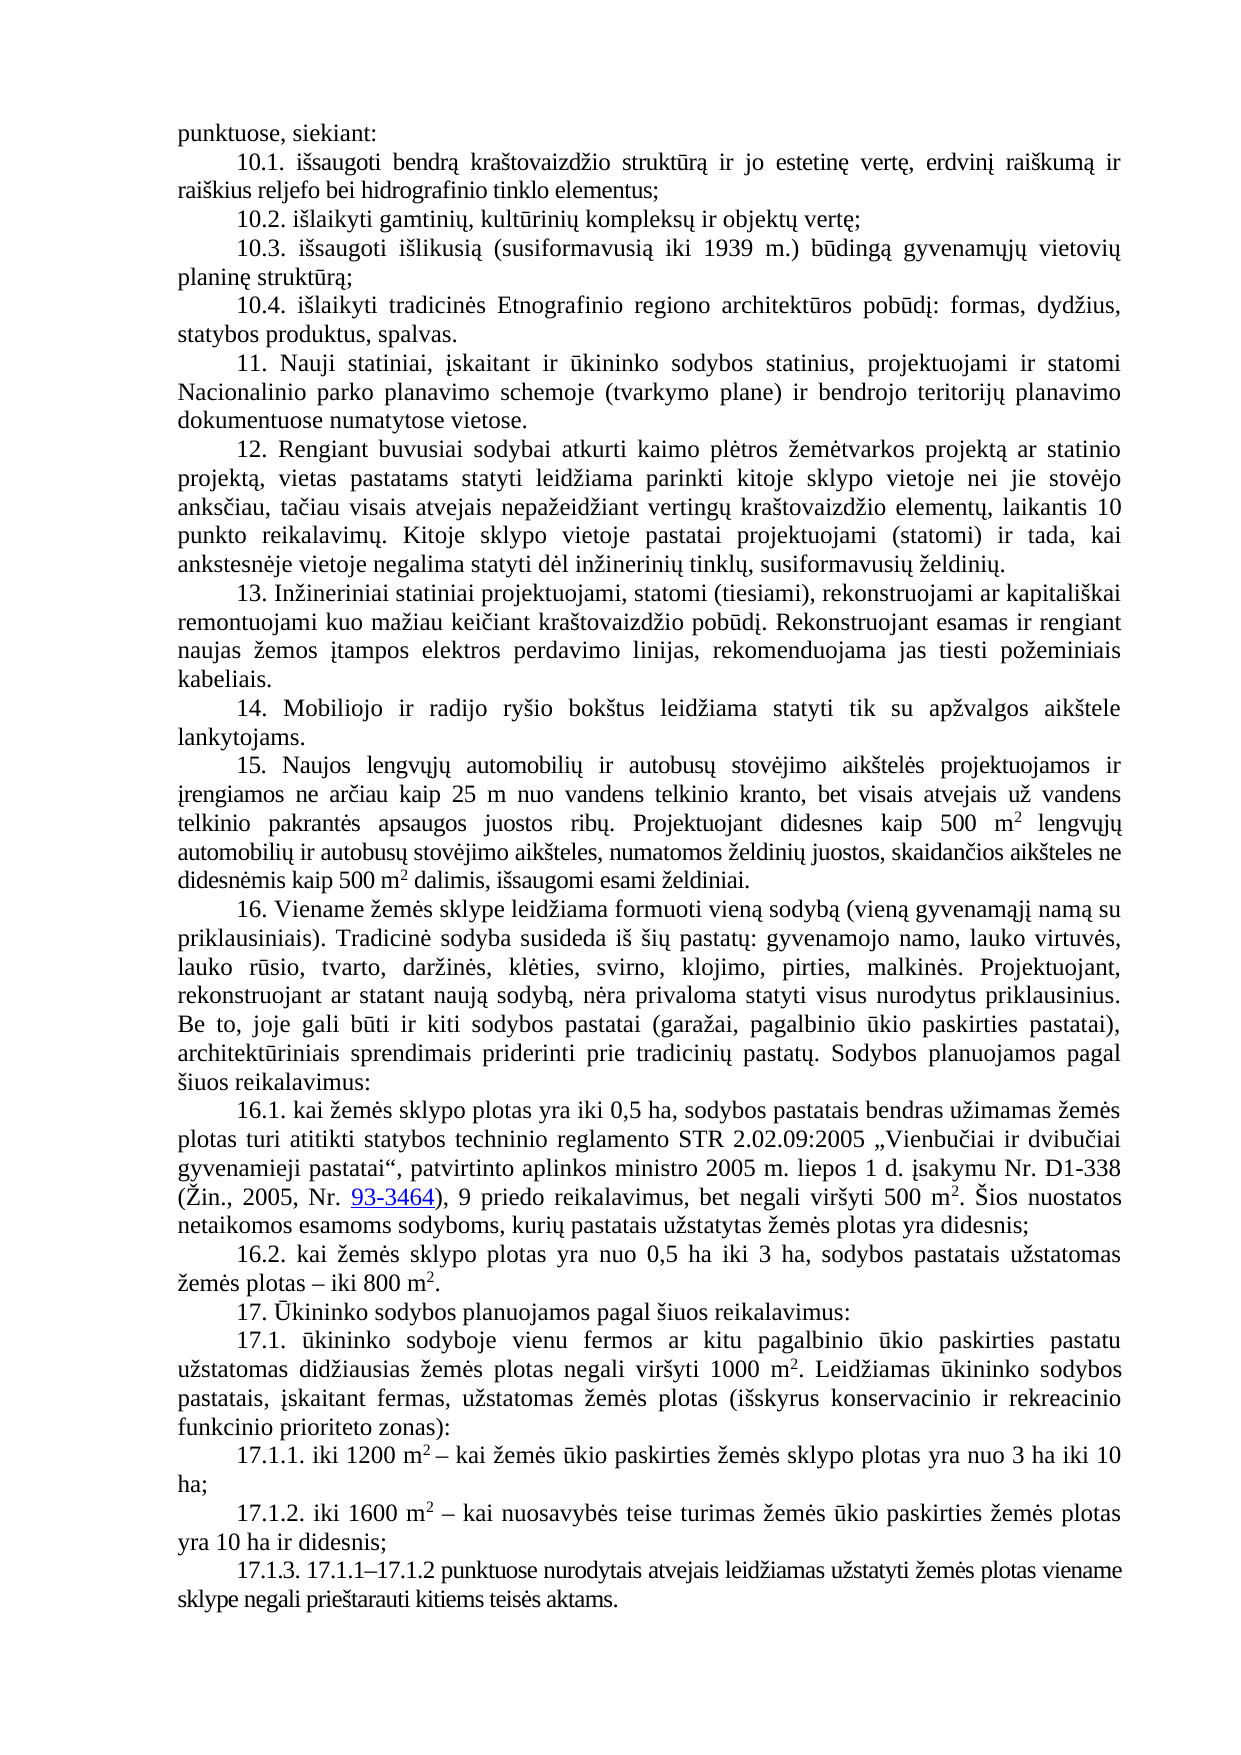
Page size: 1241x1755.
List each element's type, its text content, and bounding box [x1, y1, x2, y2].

text 10.1. išsaugoti bendrą kraštovaizdžio struktūrą ir jo estetinę vertę, erdvinį raiškumą ir raiškius reljefo bei hidrografinio tinklo elementus; [177, 147, 1122, 204]
text 15. Naujos lengvųjų automobilių ir autobusų stovėjimo aikštelės projektuojamos ir įrengiamos ne arčiau kaip 25 m nuo vandens telkinio kranto, bet visais atvejais už vandens telkinio pakrantės apsaugos juostos ribų. Projektuojant didesnes kaip 500 m2 lengvųjų automobilių ir autobusų stovėjimo aikšteles, numatomos želdinių juostos, skaidančios aikšteles ne didesnėmis kaip 500 m2 dalimis, išsaugomi esami želdiniai. [177, 751, 1122, 894]
text 12. Rengiant buvusiai sodybai atkurti kaimo plėtros žemėtvarkos projektą ar statinio projektą, vietas pastatams statyti leidžiama parinkti kitoje sklypo vietoje nei jie stovėjo anksčiau, tačiau visais atvejais nepažeidžiant vertingų kraštovaizdžio elementų, laikantis 10 punkto reikalavimų. Kitoje sklypo vietoje pastatai projektuojami (statomi) ir tada, kai ankstesnėje vietoje negalima statyti dėl inžinerinių tinklų, susiformavusių želdinių. [177, 434, 1122, 578]
text 16.2. kai žemės sklypo plotas yra nuo 0,5 ha iki 3 ha, sodybos pastatais užstatomas žemės plotas – iki 800 m2. [177, 1239, 1122, 1297]
text punktuose, siekiant: [177, 118, 1122, 147]
text 13. Inžineriniai statiniai projektuojami, statomi (tiesiami), rekonstruojami ar kapitališkai remontuojami kuo mažiau keičiant kraštovaizdžio pobūdį. Rekonstruojant esamas ir rengiant naujas žemos įtampos elektros perdavimo linijas, rekomenduojama jas tiesti požeminiais kabeliais. [177, 578, 1122, 693]
text 17.1.3. 17.1.1–17.1.2 punktuose nurodytais atvejais leidžiamas užstatyti žemės plotas viename sklype negali prieštarauti kitiems teisės aktams. [177, 1556, 1122, 1613]
text 14. Mobiliojo ir radijo ryšio bokštus leidžiama statyti tik su apžvalgos aikštele lankytojams. [177, 693, 1122, 751]
text 10.2. išlaikyti gamtinių, kultūrinių kompleksų ir objektų vertę; [177, 204, 1122, 233]
text 16. Viename žemės sklype leidžiama formuoti vieną sodybą (vieną gyvenamąjį namą su priklausiniais). Tradicinė sodyba susideda iš šių pastatų: gyvenamojo namo, lauko virtuvės, lauko rūsio, tvarto, daržinės, klėties, svirno, klojimo, pirties, malkinės. Projektuojant, rekonstruojant ar statant naują sodybą, nėra privaloma statyti visus nurodytus priklausinius. Be to, joje gali būti ir kiti sodybos pastatai (garažai, pagalbinio ūkio paskirties pastatai), architektūriniais sprendimais priderinti prie tradicinių pastatų. Sodybos planuojamos pagal šiuos reikalavimus: [177, 894, 1122, 1096]
text 16.1. kai žemės sklypo plotas yra iki 0,5 ha, sodybos pastatais bendras užimamas žemės plotas turi atitikti statybos techninio reglamento STR 2.02.09:2005 „Vienbučiai ir dvibučiai gyvenamieji pastatai“, patvirtinto aplinkos ministro 2005 m. liepos 1 d. įsakymu Nr. D1-338 (Žin., 2005, Nr. 93-3464), 9 priedo reikalavimus, bet negali viršyti 500 m2. Šios nuostatos netaikomos esamoms sodyboms, kurių pastatais užstatytas žemės plotas yra didesnis; [177, 1096, 1122, 1239]
text 10.3. išsaugoti išlikusią (susiformavusią iki 1939 m.) būdingą gyvenamųjų vietovių planinę struktūrą; [177, 233, 1122, 291]
text 17.1. ūkininko sodyboje vienu fermos ar kitu pagalbinio ūkio paskirties pastatu užstatomas didžiausias žemės plotas negali viršyti 1000 m2. Leidžiamas ūkininko sodybos pastatais, įskaitant fermas, užstatomas žemės plotas (išskyrus konservacinio ir rekreacinio funkcinio prioriteto zonas): [177, 1326, 1122, 1441]
text 17.1.1. iki 1200 m2 – kai žemės ūkio paskirties žemės sklypo plotas yra nuo 3 ha iki 10 ha; [177, 1441, 1122, 1498]
text 11. Nauji statiniai, įskaitant ir ūkininko sodybos statinius, projektuojami ir statomi Nacionalinio parko planavimo schemoje (tvarkymo plane) ir bendrojo teritorijų planavimo dokumentuose numatytose vietose. [177, 348, 1122, 434]
text 17. Ūkininko sodybos planuojamos pagal šiuos reikalavimus: [177, 1297, 1122, 1326]
text 10.4. išlaikyti tradicinės Etnografinio regiono architektūros pobūdį: formas, dydžius, statybos produktus, spalvas. [177, 291, 1122, 348]
text 17.1.2. iki 1600 m2 – kai nuosavybės teise turimas žemės ūkio paskirties žemės plotas yra 10 ha ir didesnis; [177, 1498, 1122, 1556]
